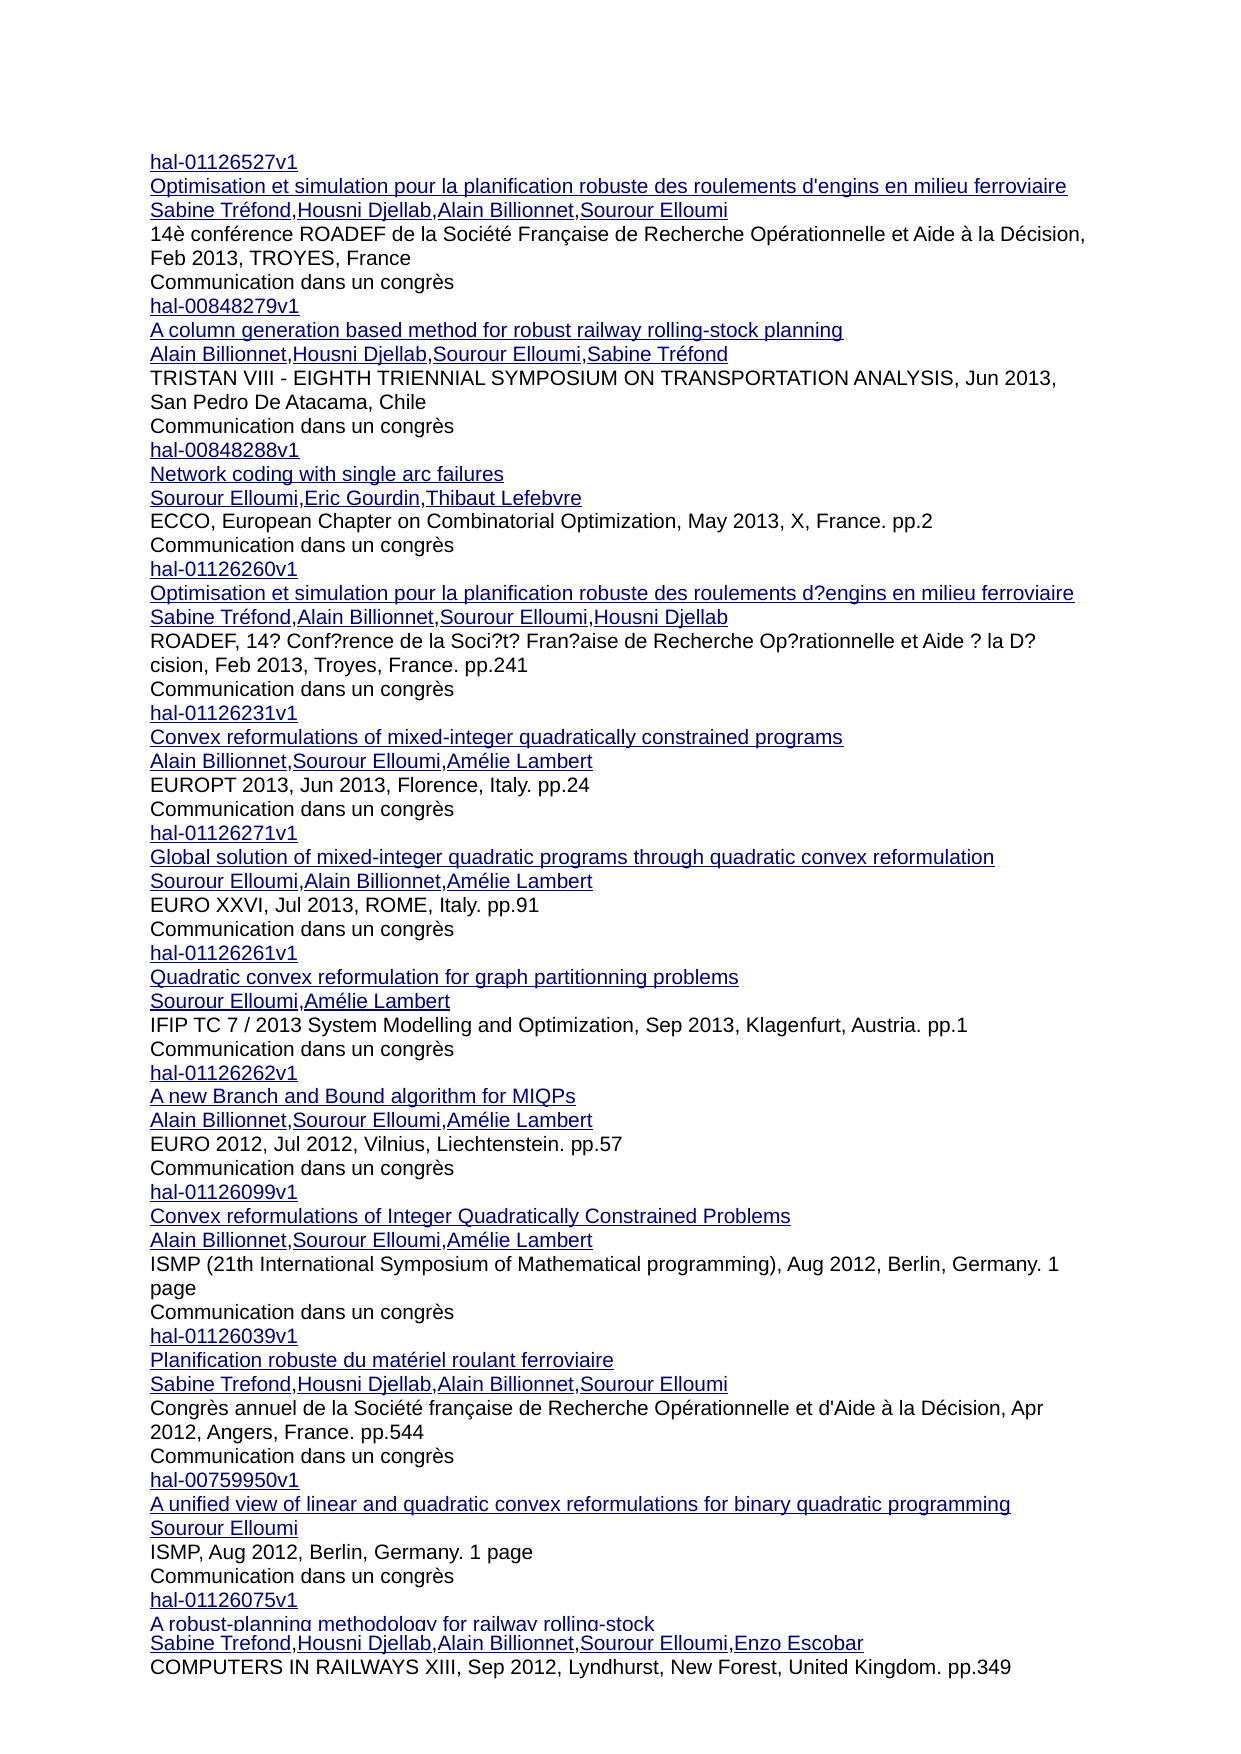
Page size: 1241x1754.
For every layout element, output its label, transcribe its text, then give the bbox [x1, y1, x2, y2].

table_cell Optimisation et simulation pour la planification robuste des roulements d?engins en milieu ferroviaire Sabine Tréfond,Alain Billionnet,Sourour Elloumi,Housni Djellab ROADEF, 14? Conf?rence de la Soci?t? Fran?aise de Recherche Op?rationnelle et Aide ? la D?cision, Feb 2013, Troyes, France. pp.241 Communication dans un congrès hal-01126231v1 [150, 581, 1090, 725]
table_cell Global solution of mixed-integer quadratic programs through quadratic convex reformulation Sourour Elloumi,Alain Billionnet,Amélie Lambert EURO XXVI, Jul 2013, ROME, Italy. pp.91 Communication dans un congrès hal-01126261v1 [150, 845, 1090, 964]
table_cell hal-01126527v1 [150, 150, 1090, 174]
table_cell Convex reformulations of mixed-integer quadratically constrained programs Alain Billionnet,Sourour Elloumi,Amélie Lambert EUROPT 2013, Jun 2013, Florence, Italy. pp.24 Communication dans un congrès hal-01126271v1 [150, 725, 1090, 845]
table_cell A column generation based method for robust railway rolling-stock planning Alain Billionnet,Housni Djellab,Sourour Elloumi,Sabine Tréfond TRISTAN VIII - EIGHTH TRIENNIAL SYMPOSIUM ON TRANSPORTATION ANALYSIS, Jun 2013, San Pedro De Atacama, Chile Communication dans un congrès hal-00848288v1 [150, 318, 1090, 461]
table_cell Network coding with single arc failures Sourour Elloumi,Eric Gourdin,Thibaut Lefebvre ECCO, European Chapter on Combinatorial Optimization, May 2013, X, France. pp.2 Communication dans un congrès hal-01126260v1 [150, 461, 1090, 581]
table_cell A new Branch and Bound algorithm for MIQPs Alain Billionnet,Sourour Elloumi,Amélie Lambert EURO 2012, Jul 2012, Vilnius, Liechtenstein. pp.57 Communication dans un congrès hal-01126099v1 [150, 1084, 1090, 1204]
table_cell A robust-planning methodology for railway rolling-stock Sabine Trefond,Housni Djellab,Alain Billionnet,Sourour Elloumi,Enzo Escobar COMPUTERS IN RAILWAYS XIII, Sep 2012, Lyndhurst, New Forest, United Kingdom. pp.349 [150, 1611, 1090, 1679]
table_cell Convex reformulations of Integer Quadratically Constrained Problems Alain Billionnet,Sourour Elloumi,Amélie Lambert ISMP (21th International Symposium of Mathematical programming), Aug 2012, Berlin, Germany. 1 page Communication dans un congrès hal-01126039v1 [150, 1204, 1090, 1348]
table_cell Quadratic convex reformulation for graph partitionning problems Sourour Elloumi,Amélie Lambert IFIP TC 7 / 2013 System Modelling and Optimization, Sep 2013, Klagenfurt, Austria. pp.1 Communication dans un congrès hal-01126262v1 [150, 965, 1090, 1084]
table_cell Planification robuste du matériel roulant ferroviaire Sabine Trefond,Housni Djellab,Alain Billionnet,Sourour Elloumi Congrès annuel de la Société française de Recherche Opérationnelle et d'Aide à la Décision, Apr 2012, Angers, France. pp.544 Communication dans un congrès hal-00759950v1 [150, 1348, 1090, 1492]
table_cell Optimisation et simulation pour la planification robuste des roulements d'engins en milieu ferroviaire Sabine Tréfond,Housni Djellab,Alain Billionnet,Sourour Elloumi 14è conférence ROADEF de la Société Française de Recherche Opérationnelle et Aide à la Décision, Feb 2013, TROYES, France Communication dans un congrès hal-00848279v1 [150, 174, 1090, 318]
table_cell A unified view of linear and quadratic convex reformulations for binary quadratic programming Sourour Elloumi ISMP, Aug 2012, Berlin, Germany. 1 page Communication dans un congrès hal-01126075v1 [150, 1492, 1090, 1611]
